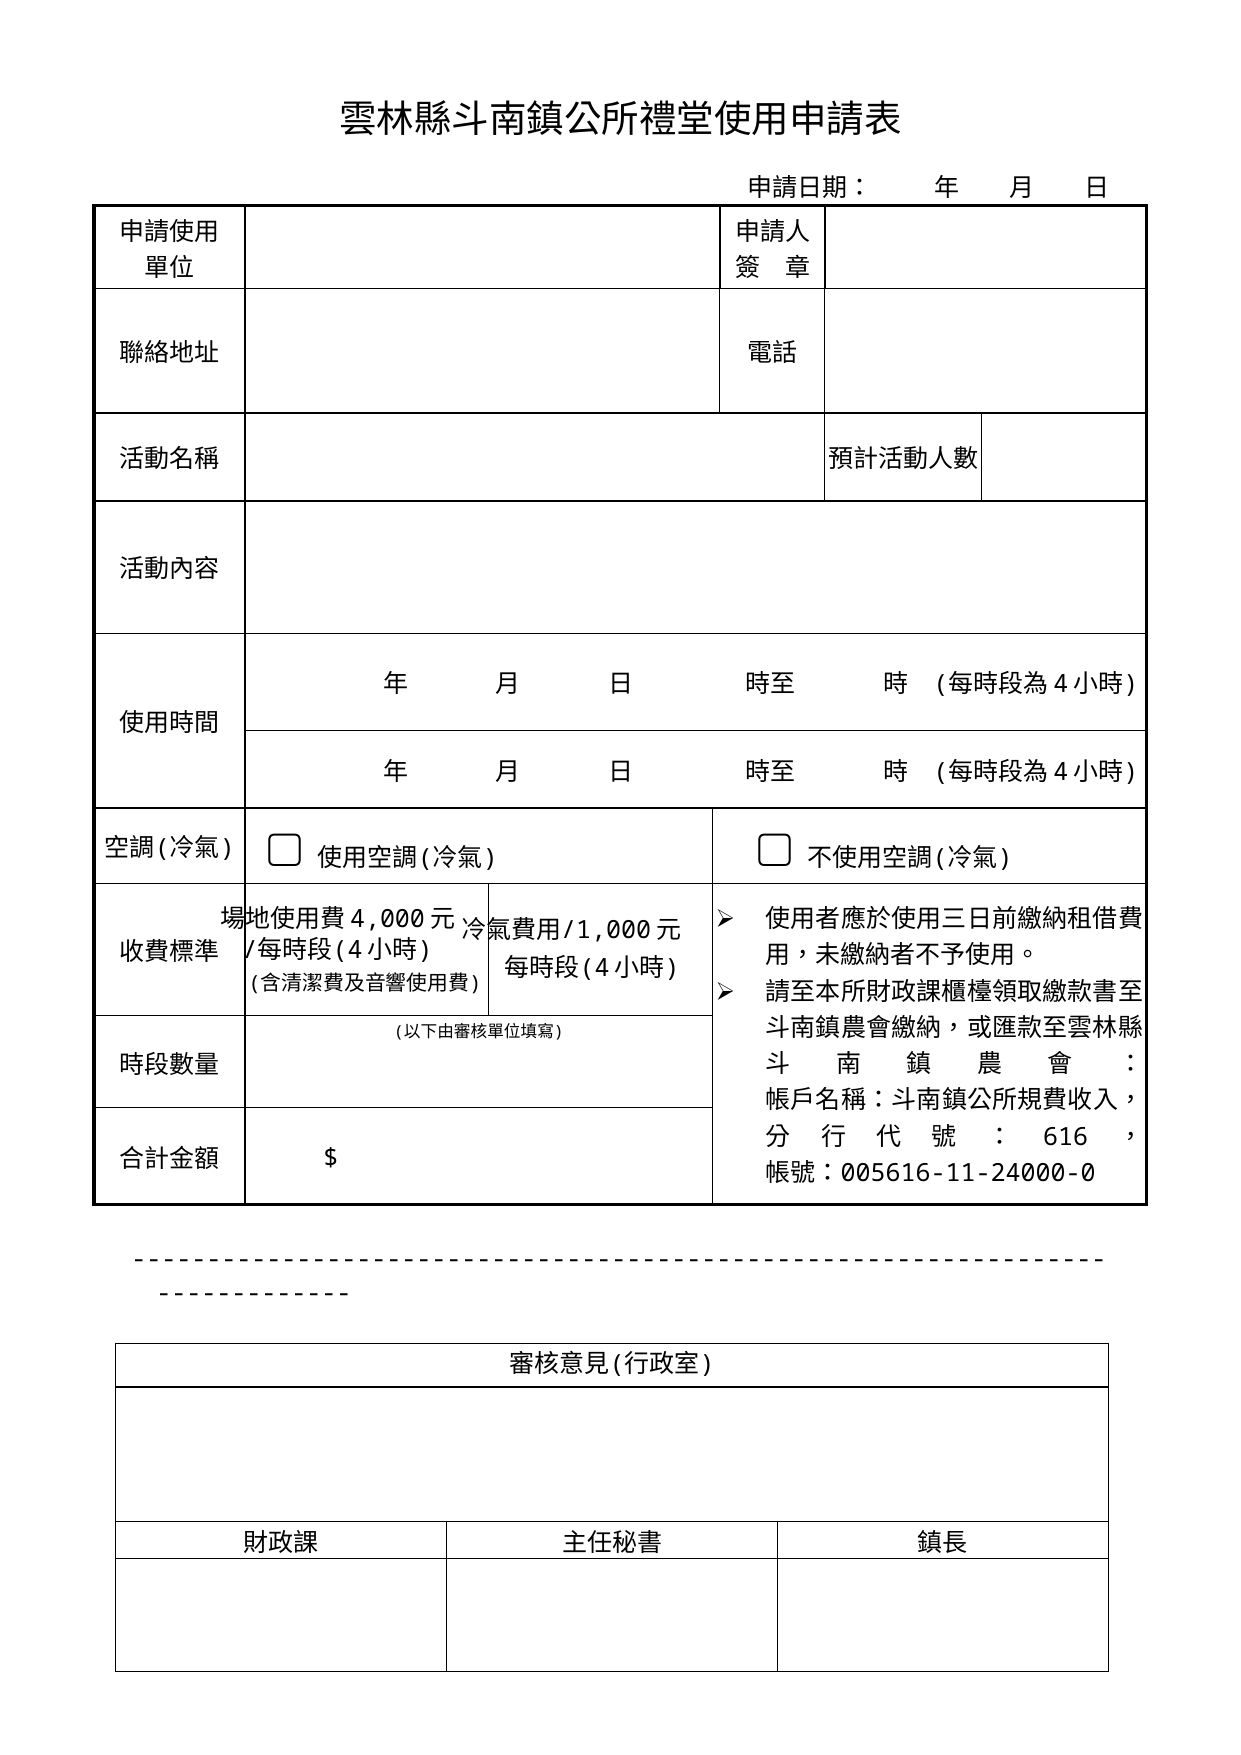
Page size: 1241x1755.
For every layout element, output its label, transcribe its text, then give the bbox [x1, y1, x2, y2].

table_cell 聯絡地址 [96, 289, 244, 412]
table_header 申請人 簽 章 [721, 207, 824, 287]
table_cell 年 月 日 時至 時 (每時段為4小時) [246, 634, 1145, 730]
table_cell [778, 1559, 1108, 1671]
table_cell 活動內容 [96, 502, 244, 632]
table_cell [116, 1559, 446, 1671]
table_cell [246, 502, 1145, 632]
table_cell 合計金額 [96, 1108, 244, 1203]
text 雲林縣斗南鎮公所禮堂使用申請表 [131, 89, 1109, 143]
table_cell 預計活動人數 [825, 414, 981, 500]
table_cell 年 月 日 時至 時 (每時段為4小時) [246, 731, 1145, 807]
table_cell 財政課 [116, 1522, 446, 1558]
table_cell 時段數量 [96, 1016, 244, 1107]
table_cell 使用時間 [96, 634, 244, 807]
table_cell [246, 289, 719, 412]
table_header [246, 207, 719, 287]
table_cell [982, 414, 1145, 500]
table_cell ▢不使用空調(冷氣) [713, 809, 1145, 883]
table_cell 電話 [720, 289, 824, 412]
table_cell 冷氣費用/1,000元 每時段(4小時) [489, 884, 712, 1015]
table_cell [825, 289, 1145, 412]
table_cell 活動名稱 [96, 414, 244, 500]
text ------------------------------------------------------------------------------ [131, 1240, 1109, 1308]
table_cell 收費標準 [96, 884, 244, 1015]
table_cell $ [246, 1108, 712, 1203]
table_cell 鎮長 [778, 1522, 1108, 1558]
table_cell [447, 1559, 777, 1671]
table_cell 使用者應於使用三日前繳納租借費用，未繳納者不予使用。 請至本所財政課櫃檯領取繳款書至斗南鎮農會繳納，或匯款至雲林縣斗南鎮農會： 帳戶名稱：斗南鎮公所規費收入， 分行代號：616， 帳號：005616-11-24000-0 [713, 884, 1145, 1203]
text 申請日期： 年 月 日 [131, 168, 1109, 204]
table_cell 主任秘書 [447, 1522, 777, 1558]
table_cell [116, 1388, 1108, 1521]
table_header [826, 207, 1145, 287]
table_cell ▢使用空調(冷氣) [246, 809, 712, 883]
table_header 申請使用 單位 [96, 207, 244, 287]
table_header 審核意見(行政室) [116, 1344, 1108, 1386]
table_cell [246, 414, 824, 500]
table_cell 空調(冷氣) [96, 809, 244, 883]
table_cell (以下由審核單位填寫) [246, 1016, 712, 1107]
table_cell 場地使用費4,000元 /每時段(4小時) (含清潔費及音響使用費) [246, 884, 488, 1015]
